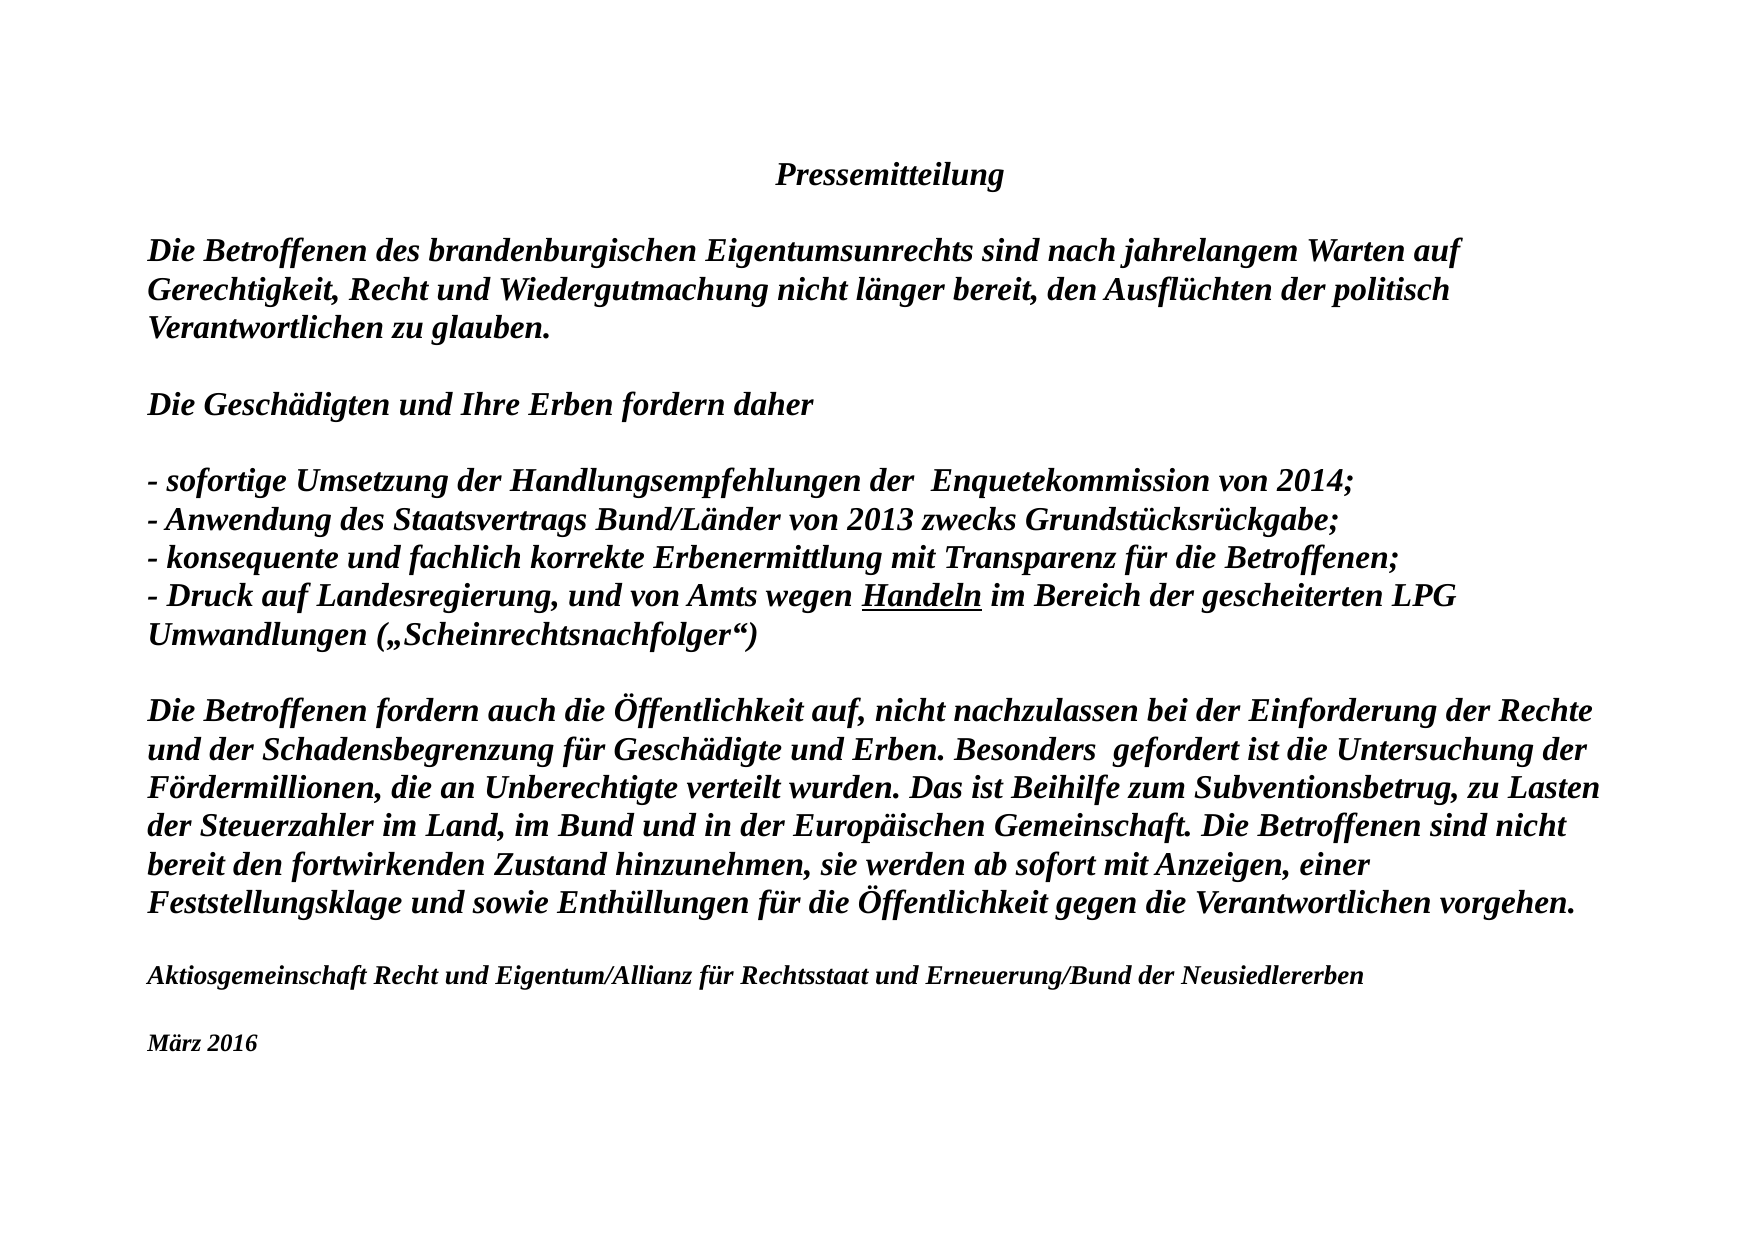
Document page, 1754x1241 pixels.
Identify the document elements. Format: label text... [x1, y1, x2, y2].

text Die Geschädigten und Ihre Erben fordern daher [147, 384, 1636, 422]
text Die Betroffenen des brandenburgischen Eigentumsunrechts sind nach jahrelangem Warten auf Gerechtigkeit, Recht und Wiedergutmachung nicht länger bereit, den Ausflüchten der politisch Verantwortlichen zu glauben. [147, 231, 1636, 346]
text - sofortige Umsetzung der Handlungsempfehlungen der Enquetekommission von 2014; [147, 461, 1636, 499]
text - Druck auf Landesregierung, und von Amts wegen Handeln im Bereich der gescheiterten LPG Umwandlungen („Scheinrechtsnachfolger“) [147, 576, 1636, 652]
text Die Betroffenen fordern auch die Öffentlichkeit auf, nicht nachzulassen bei der Einforderung der Rechte und der Schadensbegrenzung für Geschädigte und Erben. Besonders gefordert ist die Untersuchung der Fördermillionen, die an Unberechtigte verteilt wurden. Das ist Beihilfe zum Subventionsbetrug, zu Lasten der Steuerzahler im Land, im Bund und in der Europäischen Gemeinschaft. Die Betroffenen sind nicht bereit den fortwirkenden Zustand hinzunehmen, sie werden ab sofort mit Anzeigen, einer Feststellungsklage und sowie Enthüllungen für die Öffentlichkeit gegen die Verantwortlichen vorgehen. [147, 691, 1636, 921]
text - Anwendung des Staatsvertrags Bund/Länder von 2013 zwecks Grundstücksrückgabe; [147, 499, 1636, 537]
text - konsequente und fachlich korrekte Erbenermittlung mit Transparenz für die Betroffenen; [147, 537, 1636, 576]
text Aktiosgemeinschaft Recht und Eigentum/Allianz für Rechtsstaat und Erneuerung/Bund der Neusiedlererben [147, 959, 1636, 990]
text März 2016 [147, 1028, 1636, 1057]
text Pressemitteilung [147, 154, 1636, 192]
